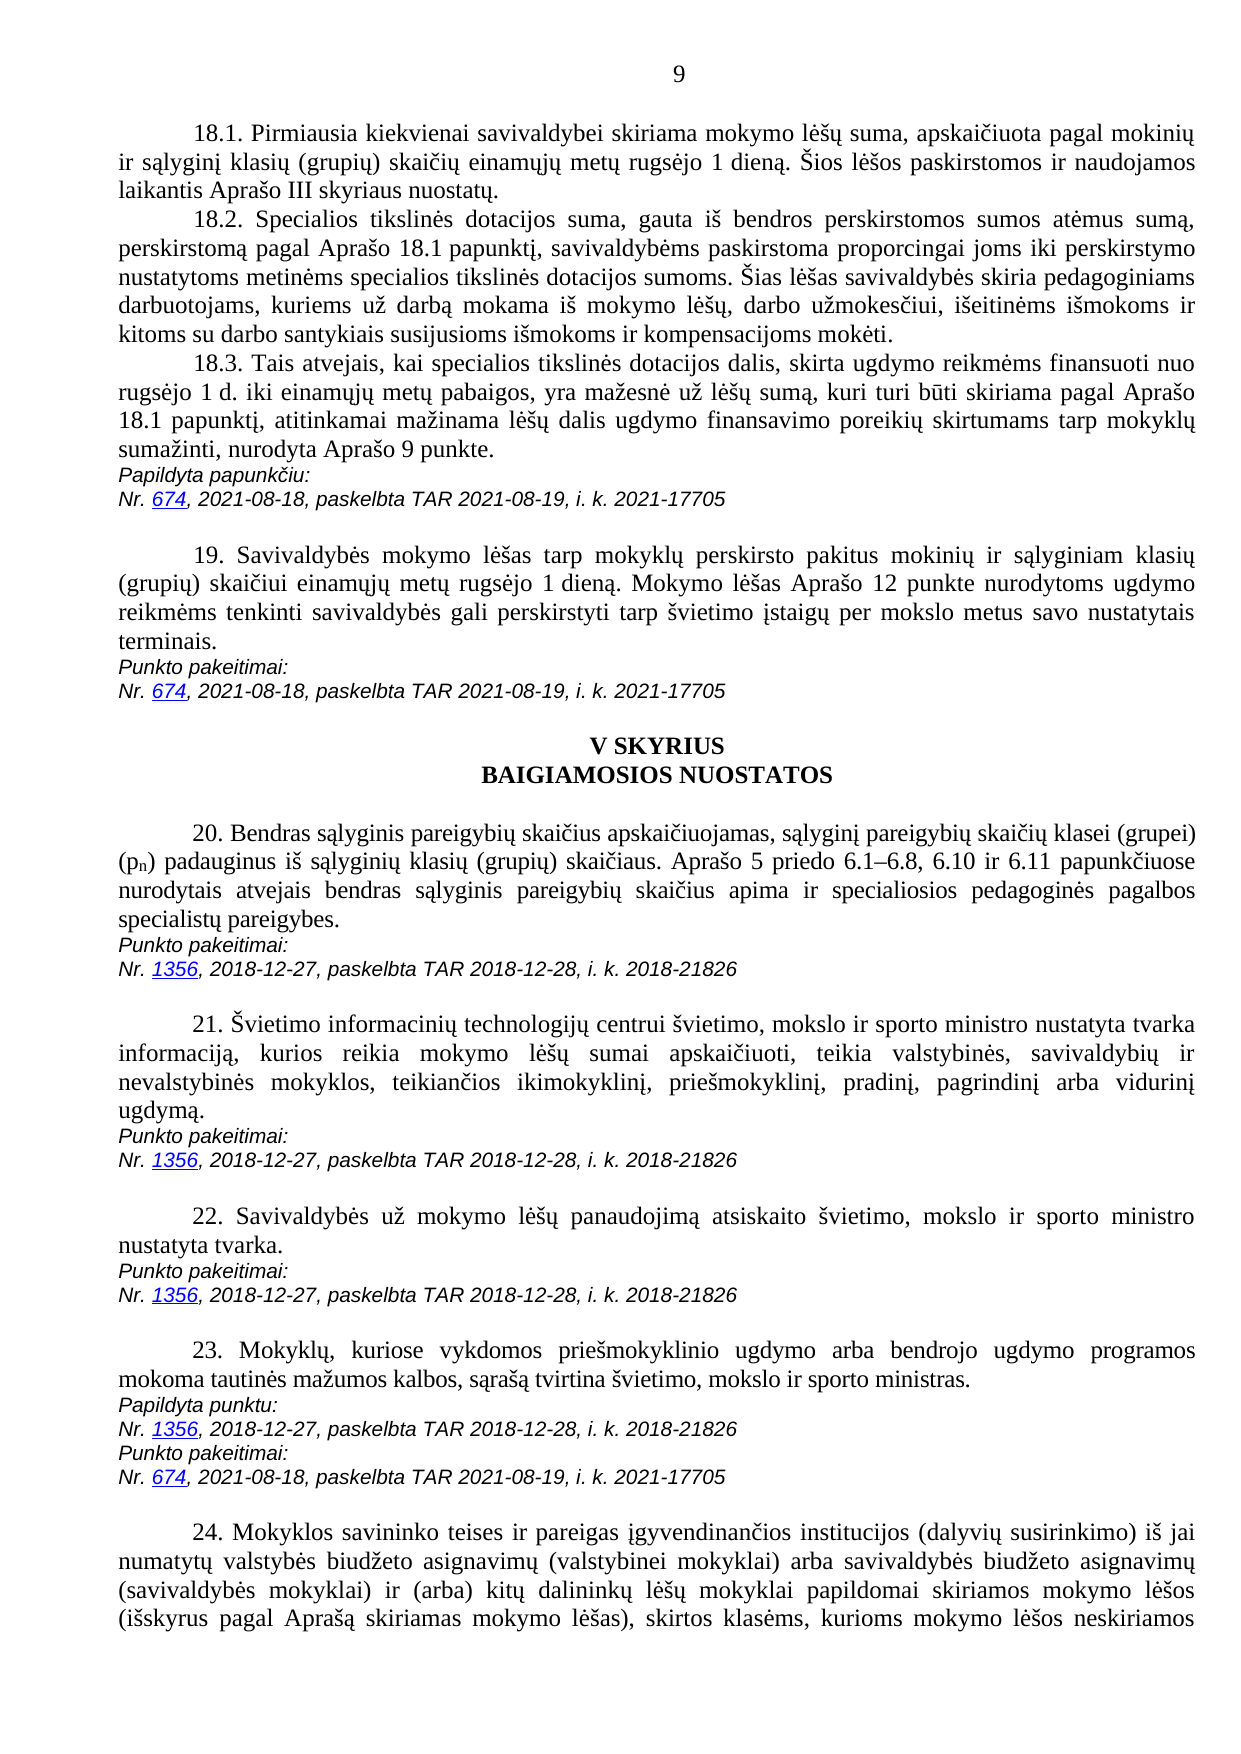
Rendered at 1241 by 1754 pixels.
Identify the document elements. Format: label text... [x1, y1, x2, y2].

text 18.2. Specialios tikslinės dotacijos suma, gauta iš bendros perskirstomos sumos atėmus sumą, perskirstomą pagal Aprašo 18.1 papunktį, savivaldybėms paskirstoma proporcingai joms iki perskirstymo nustatytoms metinėms specialios tikslinės dotacijos sumoms. Šias lėšas savivaldybės skiria pedagoginiams darbuotojams, kuriems už darbą mokama iš mokymo lėšų, darbo užmokesčiui, išeitinėms išmokoms ir kitoms su darbo santykiais susijusioms išmokoms ir kompensacijoms mokėti. [118, 204, 1196, 348]
text Nr. 1356, 2018-12-27, paskelbta TAR 2018-12-28, i. k. 2018-21826 [118, 1417, 1196, 1441]
text Papildyta punktu: [118, 1393, 1196, 1417]
text 18.1. Pirmiausia kiekvienai savivaldybei skiriama mokymo lėšų suma, apskaičiuota pagal mokinių ir sąlyginį klasių (grupių) skaičių einamųjų metų rugsėjo 1 dieną. Šios lėšos paskirstomos ir naudojamos laikantis Aprašo III skyriaus nuostatų. [118, 118, 1196, 204]
text Punkto pakeitimai: [118, 655, 1196, 679]
text Nr. 674, 2021-08-18, paskelbta TAR 2021-08-19, i. k. 2021-17705 [118, 1464, 1196, 1488]
text Nr. 674, 2021-08-18, paskelbta TAR 2021-08-19, i. k. 2021-17705 [118, 487, 1196, 511]
text 24. Mokyklos savininko teises ir pareigas įgyvendinančios institucijos (dalyvių susirinkimo) iš jai numatytų valstybės biudžeto asignavimų (valstybinei mokyklai) arba savivaldybės biudžeto asignavimų (savivaldybės mokyklai) ir (arba) kitų dalininkų lėšų mokyklai papildomai skiriamos mokymo lėšos (išskyrus pagal Aprašą skiriamas mokymo lėšas), skirtos klasėms, kurioms mokymo lėšos neskiriamos [118, 1517, 1196, 1632]
text Nr. 1356, 2018-12-27, paskelbta TAR 2018-12-28, i. k. 2018-21826 [118, 1148, 1196, 1172]
text 23. Mokyklų, kuriose vykdomos priešmokyklinio ugdymo arba bendrojo ugdymo programos mokoma tautinės mažumos kalbos, sąrašą tvirtina švietimo, mokslo ir sporto ministras. [118, 1335, 1196, 1393]
text Papildyta papunkčiu: [118, 463, 1196, 487]
text Punkto pakeitimai: [118, 1124, 1196, 1148]
text 20. Bendras sąlyginis pareigybių skaičius apskaičiuojamas, sąlyginį pareigybių skaičių klasei (grupei) (pn) padauginus iš sąlyginių klasių (grupių) skaičiaus. Aprašo 5 priedo 6.1–6.8, 6.10 ir 6.11 papunkčiuose nurodytais atvejais bendras sąlyginis pareigybių skaičius apima ir specialiosios pedagoginės pagalbos specialistų pareigybes. [118, 818, 1196, 933]
text Nr. 1356, 2018-12-27, paskelbta TAR 2018-12-28, i. k. 2018-21826 [118, 1282, 1196, 1306]
text Punkto pakeitimai: [118, 1258, 1196, 1282]
text 21. Švietimo informacinių technologijų centrui švietimo, mokslo ir sporto ministro nustatyta tvarka informaciją, kurios reikia mokymo lėšų sumai apskaičiuoti, teikia valstybinės, savivaldybių ir nevalstybinės mokyklos, teikiančios ikimokyklinį, priešmokyklinį, pradinį, pagrindinį arba vidurinį ugdymą. [118, 1009, 1196, 1124]
text BAIGIAMOSIOS NUOSTATOS [118, 760, 1196, 789]
text 18.3. Tais atvejais, kai specialios tikslinės dotacijos dalis, skirta ugdymo reikmėms finansuoti nuo rugsėjo 1 d. iki einamųjų metų pabaigos, yra mažesnė už lėšų sumą, kuri turi būti skiriama pagal Aprašo 18.1 papunktį, atitinkamai mažinama lėšų dalis ugdymo finansavimo poreikių skirtumams tarp mokyklų sumažinti, nurodyta Aprašo 9 punkte. [118, 348, 1196, 463]
text Nr. 1356, 2018-12-27, paskelbta TAR 2018-12-28, i. k. 2018-21826 [118, 957, 1196, 981]
text Nr. 674, 2021-08-18, paskelbta TAR 2021-08-19, i. k. 2021-17705 [118, 679, 1196, 703]
text Punkto pakeitimai: [118, 933, 1196, 957]
text 19. Savivaldybės mokymo lėšas tarp mokyklų perskirsto pakitus mokinių ir sąlyginiam klasių (grupių) skaičiui einamųjų metų rugsėjo 1 dieną. Mokymo lėšas Aprašo 12 punkte nurodytoms ugdymo reikmėms tenkinti savivaldybės gali perskirstyti tarp švietimo įstaigų per mokslo metus savo nustatytais terminais. [118, 540, 1196, 655]
text V SKYRIUS [118, 731, 1196, 760]
text Punkto pakeitimai: [118, 1441, 1196, 1464]
text 22. Savivaldybės už mokymo lėšų panaudojimą atsiskaito švietimo, mokslo ir sporto ministro nustatyta tvarka. [118, 1201, 1196, 1258]
